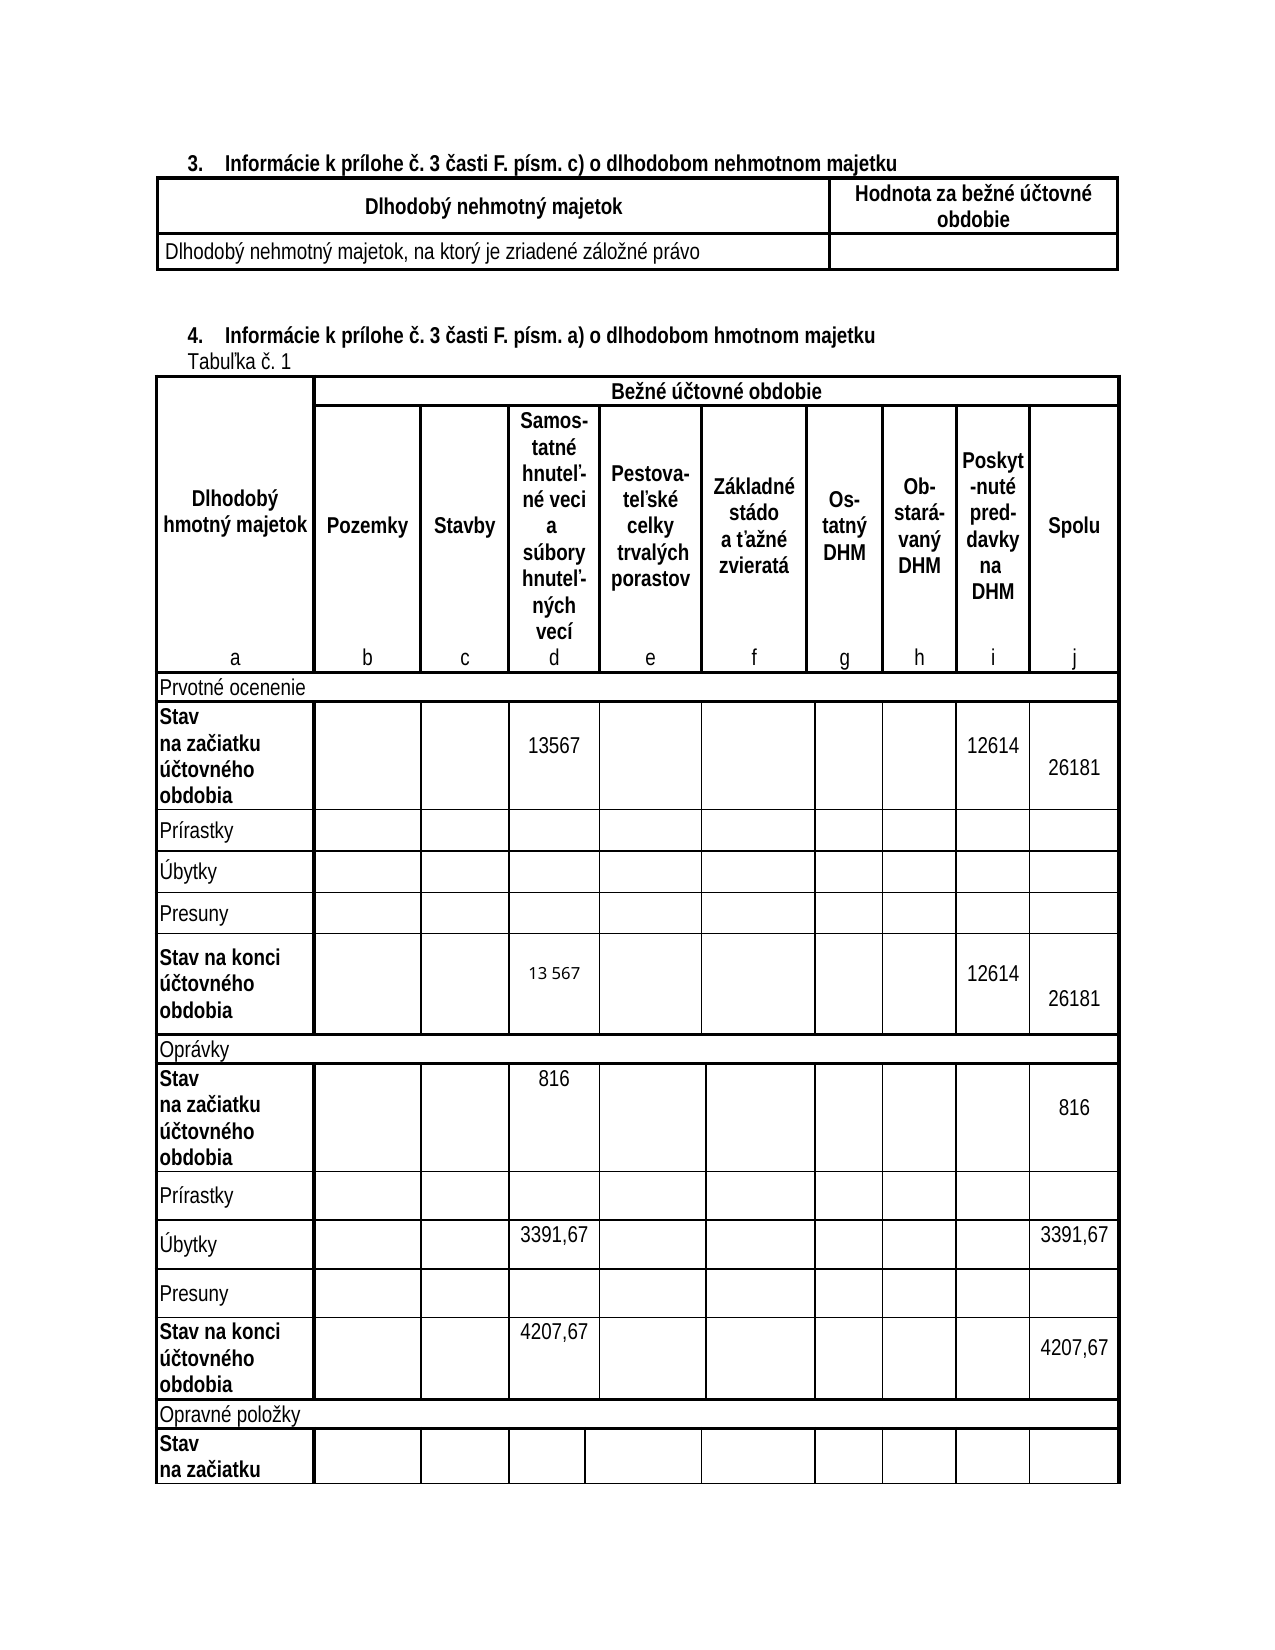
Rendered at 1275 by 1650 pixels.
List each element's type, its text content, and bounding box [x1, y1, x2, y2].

table_cell [422, 893, 508, 933]
table_cell [1030, 893, 1117, 933]
table_cell [707, 1318, 814, 1397]
table_cell [510, 810, 599, 850]
table_cell [816, 1430, 882, 1483]
table_cell Pestova-teľské celky trvalých porastov [601, 407, 700, 644]
table_cell [702, 893, 814, 933]
table_header Bežné účtovné obdobie [316, 378, 1117, 404]
table_header Dlhodobý hmotný majetok [158, 378, 312, 644]
table_cell [707, 1172, 814, 1219]
table_cell [316, 1065, 420, 1171]
table_cell [702, 852, 814, 891]
table_cell [600, 1318, 705, 1397]
table_cell [707, 1221, 814, 1268]
table_cell [316, 1430, 420, 1483]
table_cell [707, 1270, 814, 1317]
table_cell 816 [510, 1065, 599, 1171]
table_cell [510, 852, 599, 891]
table_cell Opravné položky [158, 1401, 1117, 1427]
table_cell 13 567 [510, 934, 599, 1032]
table_cell [422, 703, 508, 809]
table_cell Dlhodobý nehmotný majetok, na ktorý je zriadené záložné právo [159, 235, 828, 268]
table_cell [883, 1065, 955, 1171]
table_cell [883, 893, 955, 933]
table_cell [1030, 810, 1117, 850]
table_cell [600, 1065, 705, 1171]
table_cell [702, 1430, 814, 1483]
table_header Hodnota za bežné účtovné obdobie [831, 180, 1116, 232]
table_cell [422, 852, 508, 891]
table_cell [316, 893, 420, 933]
table_cell Úbytky [158, 852, 312, 891]
table_cell [883, 852, 955, 891]
table_cell [957, 810, 1029, 850]
table_cell [600, 703, 701, 809]
table_cell [600, 1221, 705, 1268]
table_cell [510, 1270, 599, 1317]
table_cell Prírastky [158, 1172, 312, 1219]
table_cell f [703, 644, 805, 671]
table_cell [816, 1065, 882, 1171]
table_cell [422, 1065, 508, 1171]
table_cell [957, 1270, 1029, 1317]
table_cell [816, 893, 882, 933]
table_cell 13567 [510, 703, 599, 809]
table_cell [883, 1172, 955, 1219]
table_cell Prvotné ocenenie [158, 674, 1117, 700]
table_cell [816, 852, 882, 891]
table_cell [600, 893, 701, 933]
table_cell [422, 1430, 508, 1483]
table_cell i [958, 644, 1028, 671]
table_cell 12614 [957, 703, 1029, 809]
table_cell [1030, 1172, 1117, 1219]
table_cell [816, 1270, 882, 1317]
table_cell [816, 1318, 882, 1397]
table_cell Stavby [422, 407, 507, 644]
table_cell [957, 852, 1029, 891]
table_cell [316, 1270, 420, 1317]
table_header Dlhodobý nehmotný majetok [159, 180, 828, 232]
table_cell 3391,67 [1030, 1221, 1117, 1268]
table_cell [600, 852, 701, 891]
table_cell [883, 934, 955, 1032]
table_cell [422, 934, 508, 1032]
table_cell [1030, 852, 1117, 891]
table_cell [883, 1318, 955, 1397]
table_cell [883, 1270, 955, 1317]
table_cell [831, 235, 1116, 268]
table_cell [816, 810, 882, 850]
table_cell e [601, 644, 700, 671]
table_cell Os-tatný DHM [808, 407, 881, 644]
table_cell [957, 1172, 1029, 1219]
table_cell [1030, 1430, 1117, 1483]
table_cell [316, 852, 420, 891]
table_cell [957, 893, 1029, 933]
table_cell Stav na začiatku [158, 1430, 312, 1483]
table_cell a [158, 644, 312, 671]
table_cell 816 [1030, 1065, 1117, 1171]
table_cell [316, 1221, 420, 1268]
table_cell Stav na konci účtovného obdobia [158, 934, 312, 1032]
table_cell [883, 810, 955, 850]
table_cell [957, 1221, 1029, 1268]
table_cell j [1031, 644, 1117, 671]
table_cell c [422, 644, 507, 671]
table_cell [957, 1065, 1029, 1171]
table_cell 26181 [1030, 703, 1117, 809]
table_cell Presuny [158, 1270, 312, 1317]
table_cell [816, 1172, 882, 1219]
table_cell [600, 810, 701, 850]
table_cell Stav na začiatku účtovného obdobia [158, 1065, 312, 1171]
table_cell 3391,67 [510, 1221, 599, 1268]
table_cell [422, 1172, 508, 1219]
table_cell [510, 1172, 599, 1219]
table_cell 12614 [957, 934, 1029, 1032]
table_cell Ob-stará-vaný DHM [884, 407, 955, 644]
table_cell Presuny [158, 893, 312, 933]
table_cell Samos-tatné hnuteľ-né veci a súbory hnuteľ-ných vecí [510, 407, 598, 644]
table_cell Základné stádo a ťažné zvieratá [703, 407, 805, 644]
table_cell [816, 934, 882, 1032]
table_cell [702, 934, 814, 1032]
table_cell [586, 1430, 701, 1483]
text 3. Informácie k prílohe č. 3 časti F. písm. c) o dlhodobom nehmotnom majetku [187, 150, 1087, 176]
table_cell Oprávky [158, 1036, 1117, 1062]
table_cell [316, 810, 420, 850]
table_cell h [884, 644, 955, 671]
table_cell [422, 810, 508, 850]
table_cell [702, 810, 814, 850]
table_cell [600, 1270, 705, 1317]
table_cell [510, 1430, 584, 1483]
table_cell g [808, 644, 881, 671]
table_cell 4207,67 [1030, 1318, 1117, 1397]
table_cell 26181 [1030, 934, 1117, 1032]
table_cell d [510, 644, 598, 671]
table_cell [883, 1430, 955, 1483]
table_cell [816, 703, 882, 809]
table_cell [883, 703, 955, 809]
table_cell [883, 1221, 955, 1268]
table_cell [316, 703, 420, 809]
table_cell [702, 703, 814, 809]
table_cell Stav na začiatku účtovného obdobia [158, 703, 312, 809]
table_cell [316, 934, 420, 1032]
table_cell Úbytky [158, 1221, 312, 1268]
table_cell Spolu [1031, 407, 1117, 644]
table_cell Poskyt-nuté pred-davky na DHM [958, 407, 1028, 644]
table_cell b [316, 644, 419, 671]
table_cell Prírastky [158, 810, 312, 850]
table_cell [600, 1172, 705, 1219]
table_cell [316, 1318, 420, 1397]
table_cell Pozemky [316, 407, 419, 644]
table_cell [957, 1430, 1029, 1483]
text Tabuľka č. 1 [187, 348, 1087, 374]
table_cell [816, 1221, 882, 1268]
table_cell Stav na konci účtovného obdobia [158, 1318, 312, 1397]
table_cell [422, 1318, 508, 1397]
table_cell [422, 1221, 508, 1268]
table_cell [1030, 1270, 1117, 1317]
table_cell [600, 934, 701, 1032]
table_cell [510, 893, 599, 933]
table_cell [422, 1270, 508, 1317]
table_cell [957, 1318, 1029, 1397]
text 4. Informácie k prílohe č. 3 časti F. písm. a) o dlhodobom hmotnom majetku [187, 322, 1087, 348]
table_cell [316, 1172, 420, 1219]
table_cell [707, 1065, 814, 1171]
table_cell 4207,67 [510, 1318, 599, 1397]
